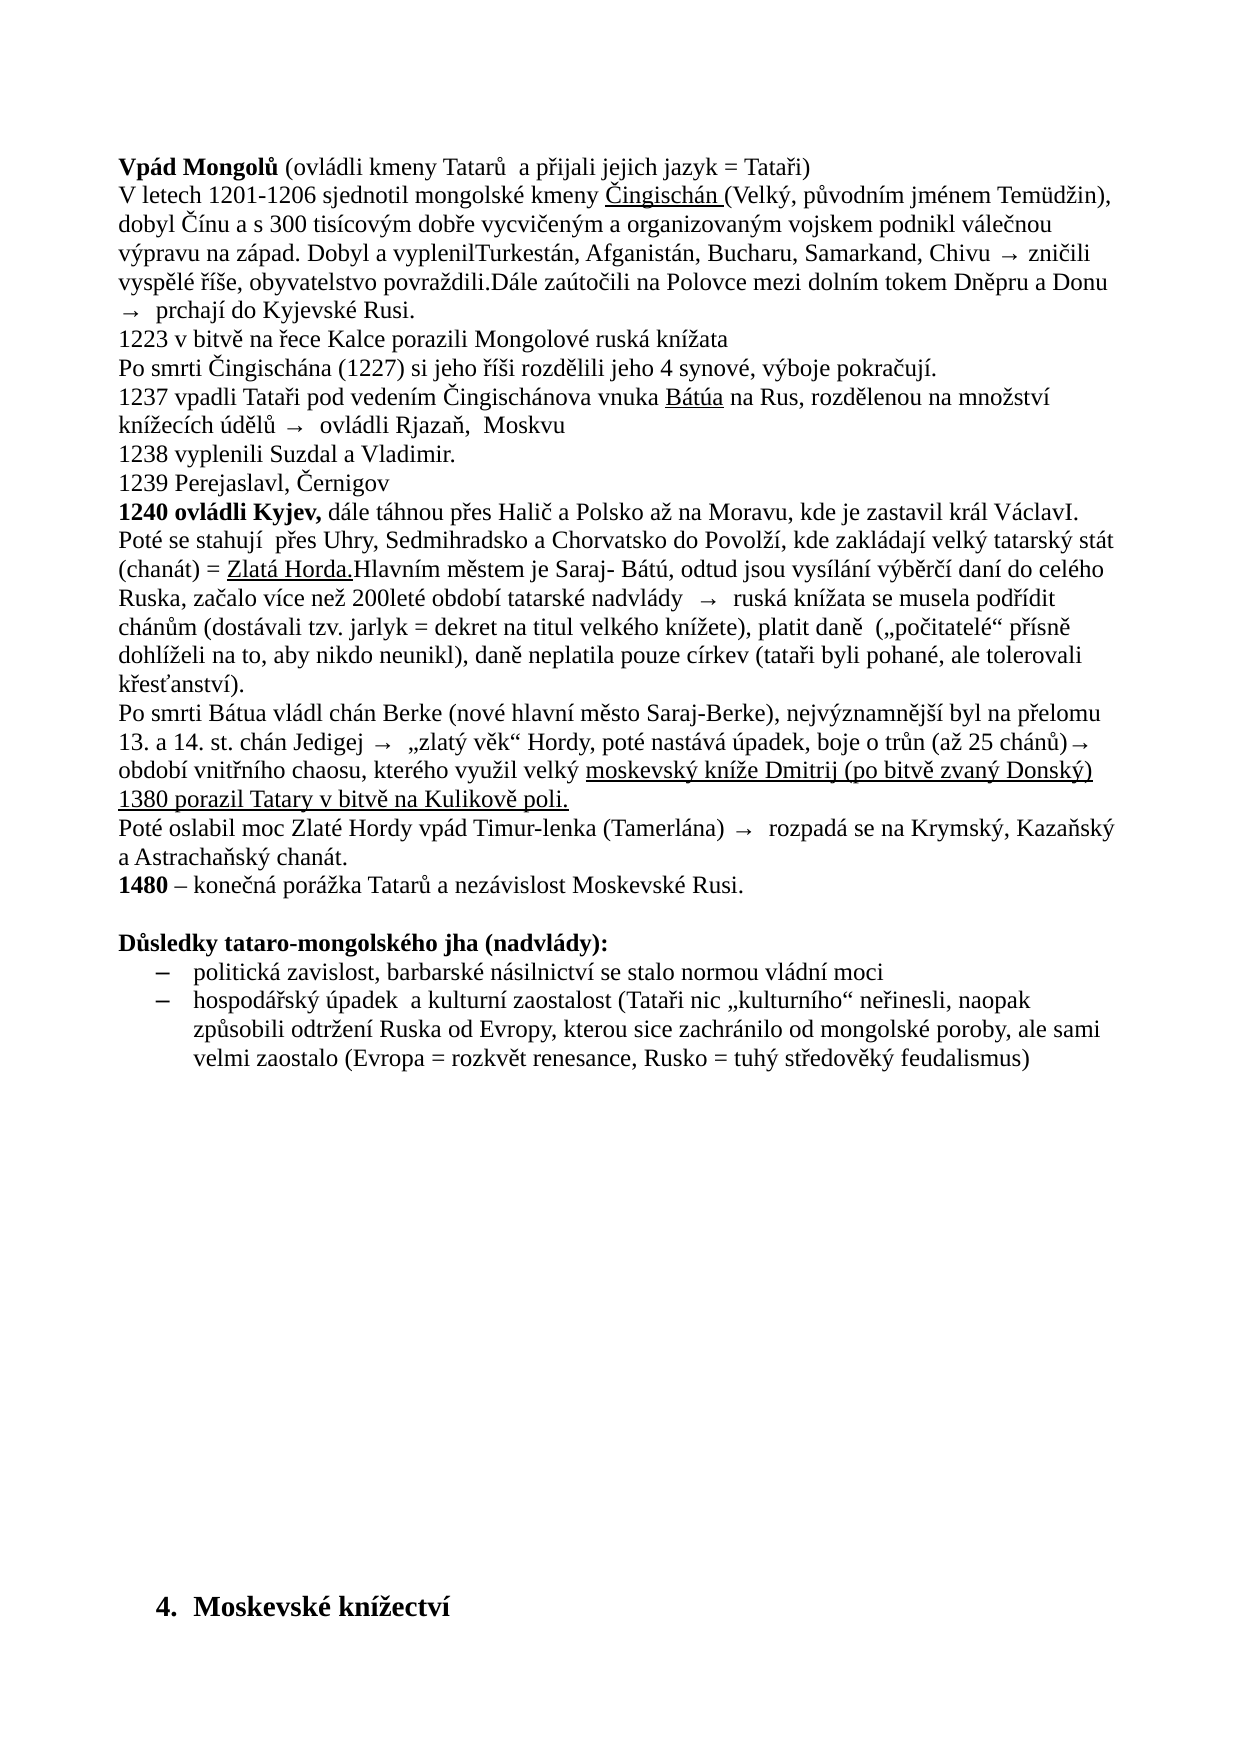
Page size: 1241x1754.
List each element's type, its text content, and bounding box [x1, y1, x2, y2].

text 1223 v bitvě na řece Kalce porazili Mongolové ruská knížata [118, 324, 1122, 353]
text 1380 porazil Tatary v bitvě na Kulikově poli. [118, 784, 1122, 813]
text 1238 vyplenili Suzdal a Vladimir. [118, 439, 1122, 468]
text Vpád Mongolů (ovládli kmeny Tatarů a přijali jejich jazyk = Tataři) [118, 152, 1122, 180]
list hospodářský úpadek a kulturní zaostalost (Tataři nic „kulturního“ neřinesli, naopak způsobili odtržení Ruska od Evropy, kterou sice zachránilo od mongolské poroby, ale sami velmi zaostalo (Evropa = rozkvět renesance, Rusko = tuhý středověký feudalismus) [156, 985, 1122, 1072]
text 1239 Perejaslavl, Černigov [118, 468, 1122, 497]
list politická zavislost, barbarské násilnictví se stalo normou vládní moci [156, 957, 1122, 985]
text 1237 vpadli Tataři pod vedením Čingischánova vnuka Bátúa na Rus, rozdělenou na množství knížecích údělů → ovládli Rjazaň, Moskvu [118, 382, 1122, 439]
text Poté oslabil moc Zlaté Hordy vpád Timur-lenka (Tamerlána) → rozpadá se na Krymský, Kazaňský a Astrachaňský chanát. [118, 813, 1122, 870]
text Po smrti Čingischána (1227) si jeho říši rozdělili jeho 4 synové, výboje pokračují. [118, 353, 1122, 382]
text 1480 – konečná porážka Tatarů a nezávislost Moskevské Rusi. [118, 870, 1122, 899]
text 1240 ovládli Kyjev, dále táhnou přes Halič a Polsko až na Moravu, kde je zastavil král VáclavI. Poté se stahují přes Uhry, Sedmihradsko a Chorvatsko do Povolží, kde zakládají velký tatarský stát (chanát) = Zlatá Horda.Hlavním městem je Saraj- Bátú, odtud jsou vysílání výběrčí daní do celého Ruska, začalo více než 200leté období tatarské nadvlády → ruská knížata se musela podřídit chánům (dostávali tzv. jarlyk = dekret na titul velkého knížete), platit daně („počitatelé“ přísně dohlíželi na to, aby nikdo neunikl), daně neplatila pouze církev (tataři byli pohané, ale tolerovali křesťanství). [118, 497, 1122, 698]
text Důsledky tataro-mongolského jha (nadvlády): [118, 928, 1122, 957]
text V letech 1201-1206 sjednotil mongolské kmeny Čingischán (Velký, původním jménem Temüdžin), dobyl Čínu a s 300 tisícovým dobře vycvičeným a organizovaným vojskem podnikl válečnou výpravu na západ. Dobyl a vyplenilTurkestán, Afganistán, Bucharu, Samarkand, Chivu → zničili vyspělé říše, obyvatelstvo povraždili.Dále zaútočili na Polovce mezi dolním tokem Dněpru a Donu → prchají do Kyjevské Rusi. [118, 180, 1122, 324]
text Po smrti Bátua vládl chán Berke (nové hlavní město Saraj-Berke), nejvýznamnější byl na přelomu 13. a 14. st. chán Jedigej → „zlatý věk“ Hordy, poté nastává úpadek, boje o trůn (až 25 chánů)→ období vnitřního chaosu, kterého využil velký moskevský kníže Dmitrij (po bitvě zvaný Donský) [118, 698, 1122, 784]
list Moskevské knížectví [156, 1589, 1122, 1623]
